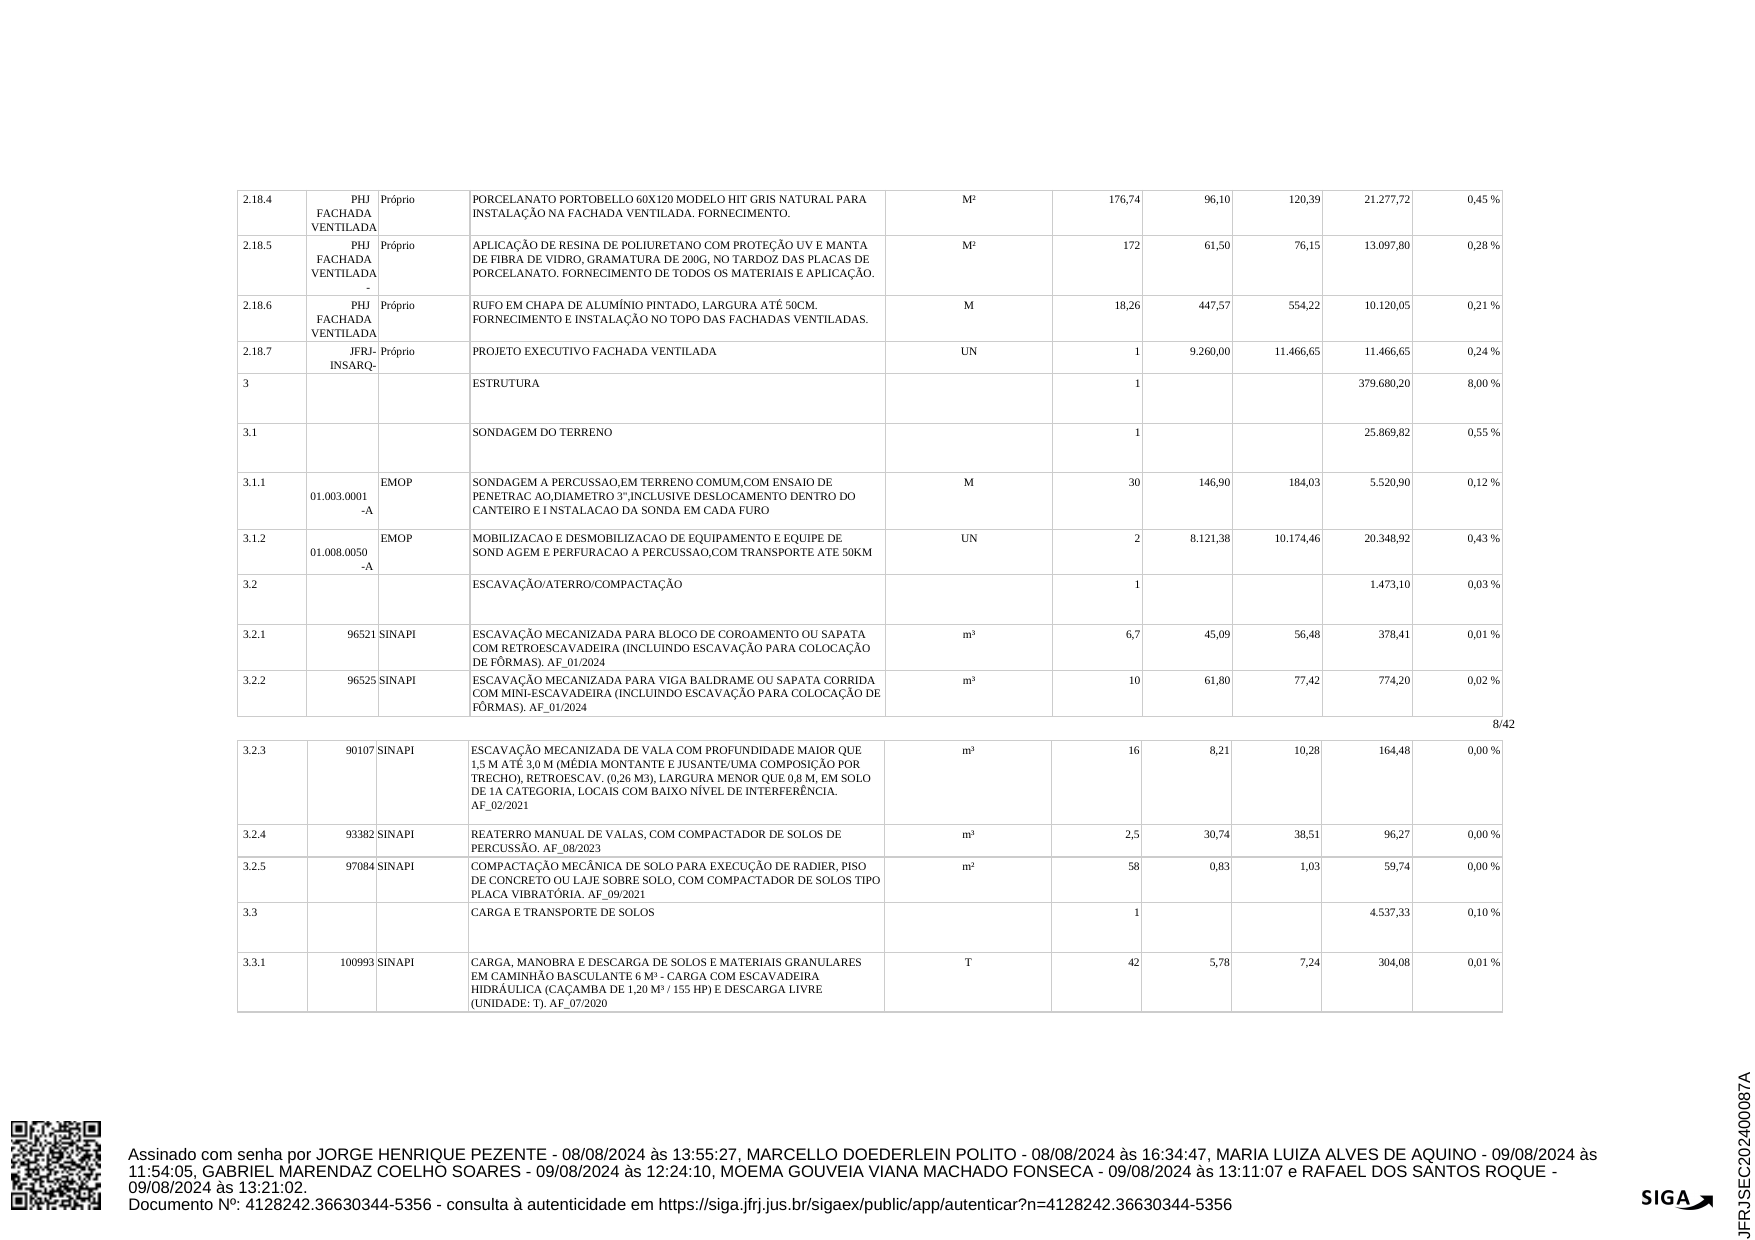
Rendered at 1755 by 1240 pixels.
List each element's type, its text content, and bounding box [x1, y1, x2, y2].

table_cell 9.260,00 [1143, 342, 1232, 373]
table_cell 120,39 [1233, 191, 1322, 235]
table_cell 1 [1052, 903, 1141, 952]
table_cell 7,24 [1232, 953, 1321, 1011]
table_cell M [886, 296, 1052, 341]
table_header 3.2.3 [238, 741, 307, 824]
table_cell 0,01 % [1413, 625, 1502, 670]
table_cell ESCAVAÇÃO MECANIZADA PARA VIGA BALDRAME OU SAPATA CORRIDA COM MINI-ESCAVADEIRA (INCLUINDO ESCAVAÇÃO PARA COLOCAÇÃO DE FÔRMAS). AF_01/2024 [471, 671, 885, 716]
table_cell 0,83 [1142, 858, 1231, 902]
table_cell UN [886, 530, 1052, 574]
table_cell m³ [886, 671, 1052, 716]
table_cell 1.473,10 [1323, 575, 1412, 624]
table_cell EMOP [379, 530, 469, 574]
table_cell 21.277,72 [1323, 191, 1412, 235]
table_cell COMPACTAÇÃO MECÂNICA DE SOLO PARA EXECUÇÃO DE RADIER, PISO DE CONCRETO OU LAJE SOBRE SOLO, COM COMPACTADOR DE SOLOS TIPO PLACA VIBRATÓRIA. AF_09/2021 [469, 858, 884, 902]
table_cell [307, 575, 378, 624]
table_cell Próprio [379, 296, 469, 341]
table_cell MOBILIZACAO E DESMOBILIZACAO DE EQUIPAMENTO E EQUIPE DE SOND AGEM E PERFURACAO A PERCUSSAO,COM TRANSPORTE ATE 50KM [471, 530, 885, 574]
table_cell 2.18.6 [238, 296, 306, 341]
table_cell 0,03 % [1413, 575, 1502, 624]
table_cell 2.18.4 [238, 191, 306, 235]
table_cell 96525 [307, 671, 378, 716]
table_cell [1233, 374, 1322, 422]
table_header 164,48 [1322, 741, 1412, 824]
table_cell 0,00 % [1413, 825, 1502, 856]
table_cell M² [886, 236, 1052, 295]
table_cell 0,12 % [1413, 473, 1502, 528]
table_cell 97084 [308, 858, 376, 902]
table_header m³ [885, 741, 1051, 824]
table_cell 379.680,20 [1323, 374, 1412, 422]
table_cell Próprio [379, 342, 469, 373]
table_cell PORCELANATO PORTOBELLO 60X120 MODELO HIT GRIS NATURAL PARA INSTALAÇÃO NA FACHADA VENTILADA. FORNECIMENTO. [471, 191, 885, 235]
table_cell JFRJ-INSARQ- [307, 342, 378, 373]
table_cell 01.003.0001 -A [307, 473, 378, 528]
table_cell [379, 374, 469, 422]
table_cell SINAPI [377, 825, 468, 856]
table_cell 56,48 [1233, 625, 1322, 670]
table_cell 18,26 [1053, 296, 1142, 341]
table_cell [886, 424, 1052, 472]
table_cell 3 [238, 374, 306, 422]
table_cell RUFO EM CHAPA DE ALUMÍNIO PINTADO, LARGURA ATÉ 50CM. FORNECIMENTO E INSTALAÇÃO NO TOPO DAS FACHADAS VENTILADAS. [471, 296, 885, 341]
table_cell [308, 903, 376, 952]
table_cell 96,27 [1322, 825, 1412, 856]
table_cell 447,57 [1143, 296, 1232, 341]
table_cell 0,10 % [1413, 903, 1502, 952]
text 8/42 [237, 717, 1516, 731]
table_cell [886, 374, 1052, 422]
table_cell 2.18.5 [238, 236, 306, 295]
table_cell [1143, 424, 1232, 472]
table_cell 176,74 [1053, 191, 1142, 235]
table_cell 45,09 [1143, 625, 1232, 670]
table_cell SINAPI [379, 671, 469, 716]
table_cell 0,01 % [1413, 953, 1502, 1011]
table_cell m³ [885, 825, 1051, 856]
table_cell 1 [1053, 575, 1142, 624]
table_cell SINAPI [377, 858, 468, 902]
table_cell 10 [1053, 671, 1142, 716]
table_cell 3.1.2 [238, 530, 306, 574]
table_header 8,21 [1142, 741, 1231, 824]
table_cell 30,74 [1142, 825, 1231, 856]
table_cell 96521 [307, 625, 378, 670]
table_cell [1143, 575, 1232, 624]
table_cell 61,80 [1143, 671, 1232, 716]
table_cell 3.2.4 [238, 825, 307, 856]
table_cell 11.466,65 [1323, 342, 1412, 373]
table_cell 3.1.1 [238, 473, 306, 528]
table_cell PHJ FACHADA VENTILADA - [307, 236, 378, 295]
table_cell 10.120,05 [1323, 296, 1412, 341]
table_cell 0,24 % [1413, 342, 1502, 373]
table_cell SONDAGEM A PERCUSSAO,EM TERRENO COMUM,COM ENSAIO DE PENETRAC AO,DIAMETRO 3",INCLUSIVE DESLOCAMENTO DENTRO DO CANTEIRO E I NSTALACAO DA SONDA EM CADA FURO [471, 473, 885, 528]
table_cell 11.466,65 [1233, 342, 1322, 373]
table_cell 3.3.1 [238, 953, 307, 1011]
table_cell 3.2.1 [238, 625, 306, 670]
table_cell 1,03 [1232, 858, 1321, 902]
table_cell 0,28 % [1413, 236, 1502, 295]
table_cell 0,21 % [1413, 296, 1502, 341]
table_cell 1 [1053, 374, 1142, 422]
table_cell 25.869,82 [1323, 424, 1412, 472]
table_header 90107 [308, 741, 376, 824]
table_cell 378,41 [1323, 625, 1412, 670]
table_cell UN [886, 342, 1052, 373]
table_cell 3.1 [238, 424, 306, 472]
table_cell 30 [1053, 473, 1142, 528]
table_cell APLICAÇÃO DE RESINA DE POLIURETANO COM PROTEÇÃO UV E MANTA DE FIBRA DE VIDRO, GRAMATURA DE 200G, NO TARDOZ DAS PLACAS DE PORCELANATO. FORNECIMENTO DE TODOS OS MATERIAIS E APLICAÇÃO. [471, 236, 885, 295]
table_cell [885, 903, 1051, 952]
table_cell 93382 [308, 825, 376, 856]
table_cell 100993 [308, 953, 376, 1011]
table_cell REATERRO MANUAL DE VALAS, COM COMPACTADOR DE SOLOS DE PERCUSSÃO. AF_08/2023 [469, 825, 884, 856]
table_cell ESCAVAÇÃO/ATERRO/COMPACTAÇÃO [471, 575, 885, 624]
table_cell 0,43 % [1413, 530, 1502, 574]
table_cell [307, 374, 378, 422]
table_cell 2,5 [1052, 825, 1141, 856]
table_cell [1233, 575, 1322, 624]
table_cell Próprio [379, 191, 469, 235]
table_cell CARGA, MANOBRA E DESCARGA DE SOLOS E MATERIAIS GRANULARES EM CAMINHÃO BASCULANTE 6 M³ - CARGA COM ESCAVADEIRA HIDRÁULICA (CAÇAMBA DE 1,20 M³ / 155 HP) E DESCARGA LIVRE (UNIDADE: T). AF_07/2020 [469, 953, 884, 1011]
table_cell 172 [1053, 236, 1142, 295]
table_cell 77,42 [1233, 671, 1322, 716]
table_cell 96,10 [1143, 191, 1232, 235]
table_cell 59,74 [1322, 858, 1412, 902]
table_cell ESCAVAÇÃO MECANIZADA PARA BLOCO DE COROAMENTO OU SAPATA COM RETROESCAVADEIRA (INCLUINDO ESCAVAÇÃO PARA COLOCAÇÃO DE FÔRMAS). AF_01/2024 [471, 625, 885, 670]
table_cell 58 [1052, 858, 1141, 902]
table_cell SINAPI [377, 953, 468, 1011]
table_cell 3.2.5 [238, 858, 307, 902]
table_cell Próprio [379, 236, 469, 295]
table_cell [1143, 374, 1232, 422]
table_cell [307, 424, 378, 472]
table_cell CARGA E TRANSPORTE DE SOLOS [469, 903, 884, 952]
table_cell 0,45 % [1413, 191, 1502, 235]
table_header 16 [1052, 741, 1141, 824]
table_cell ESTRUTURA [471, 374, 885, 422]
table_cell 01.008.0050 -A [307, 530, 378, 574]
table_cell 3.2.2 [238, 671, 306, 716]
table_header 10,28 [1232, 741, 1321, 824]
table_cell 8,00 % [1413, 374, 1502, 422]
table_cell M² [886, 191, 1052, 235]
table_cell 1 [1053, 424, 1142, 472]
table_cell [886, 575, 1052, 624]
table_cell [1232, 903, 1321, 952]
table_cell [377, 903, 468, 952]
table_cell PHJ FACHADA VENTILADA [307, 296, 378, 341]
table_header ESCAVAÇÃO MECANIZADA DE VALA COM PROFUNDIDADE MAIOR QUE 1,5 M ATÉ 3,0 M (MÉDIA MONTANTE E JUSANTE/UMA COMPOSIÇÃO POR TRECHO), RETROESCAV. (0,26 M3), LARGURA MENOR QUE 0,8 M, EM SOLO DE 1A CATEGORIA, LOCAIS COM BAIXO NÍVEL DE INTERFERÊNCIA. AF_02/2021 [469, 741, 884, 824]
table_cell 13.097,80 [1323, 236, 1412, 295]
table_cell 1 [1053, 342, 1142, 373]
table_cell m² [885, 858, 1051, 902]
table_cell 774,20 [1323, 671, 1412, 716]
table_cell 8.121,38 [1143, 530, 1232, 574]
table_cell EMOP [379, 473, 469, 528]
table_cell SONDAGEM DO TERRENO [471, 424, 885, 472]
table_cell 3.3 [238, 903, 307, 952]
table_cell 304,08 [1322, 953, 1412, 1011]
table_cell 5,78 [1142, 953, 1231, 1011]
table_cell 5.520,90 [1323, 473, 1412, 528]
table_cell 146,90 [1143, 473, 1232, 528]
table_cell 4.537,33 [1322, 903, 1412, 952]
table_cell PHJ FACHADA VENTILADA [307, 191, 378, 235]
table_cell [1142, 903, 1231, 952]
table_cell 61,50 [1143, 236, 1232, 295]
table_cell 10.174,46 [1233, 530, 1322, 574]
table_cell 76,15 [1233, 236, 1322, 295]
table_cell 554,22 [1233, 296, 1322, 341]
table_header SINAPI [377, 741, 468, 824]
table_cell m³ [886, 625, 1052, 670]
table_cell 38,51 [1232, 825, 1321, 856]
table_cell 0,00 % [1413, 858, 1502, 902]
table_cell 3.2 [238, 575, 306, 624]
table_cell 2 [1053, 530, 1142, 574]
table_cell 0,55 % [1413, 424, 1502, 472]
table_cell [1233, 424, 1322, 472]
table_cell 6,7 [1053, 625, 1142, 670]
table_cell 42 [1052, 953, 1141, 1011]
table_cell 0,02 % [1413, 671, 1502, 716]
table_cell SINAPI [379, 625, 469, 670]
table_cell M [886, 473, 1052, 528]
table_cell [379, 424, 469, 472]
table_cell 2.18.7 [238, 342, 306, 373]
table_cell PROJETO EXECUTIVO FACHADA VENTILADA [471, 342, 885, 373]
table_cell 20.348,92 [1323, 530, 1412, 574]
table_cell [379, 575, 469, 624]
table_cell T [885, 953, 1051, 1011]
table_header 0,00 % [1413, 741, 1502, 824]
table_cell 184,03 [1233, 473, 1322, 528]
